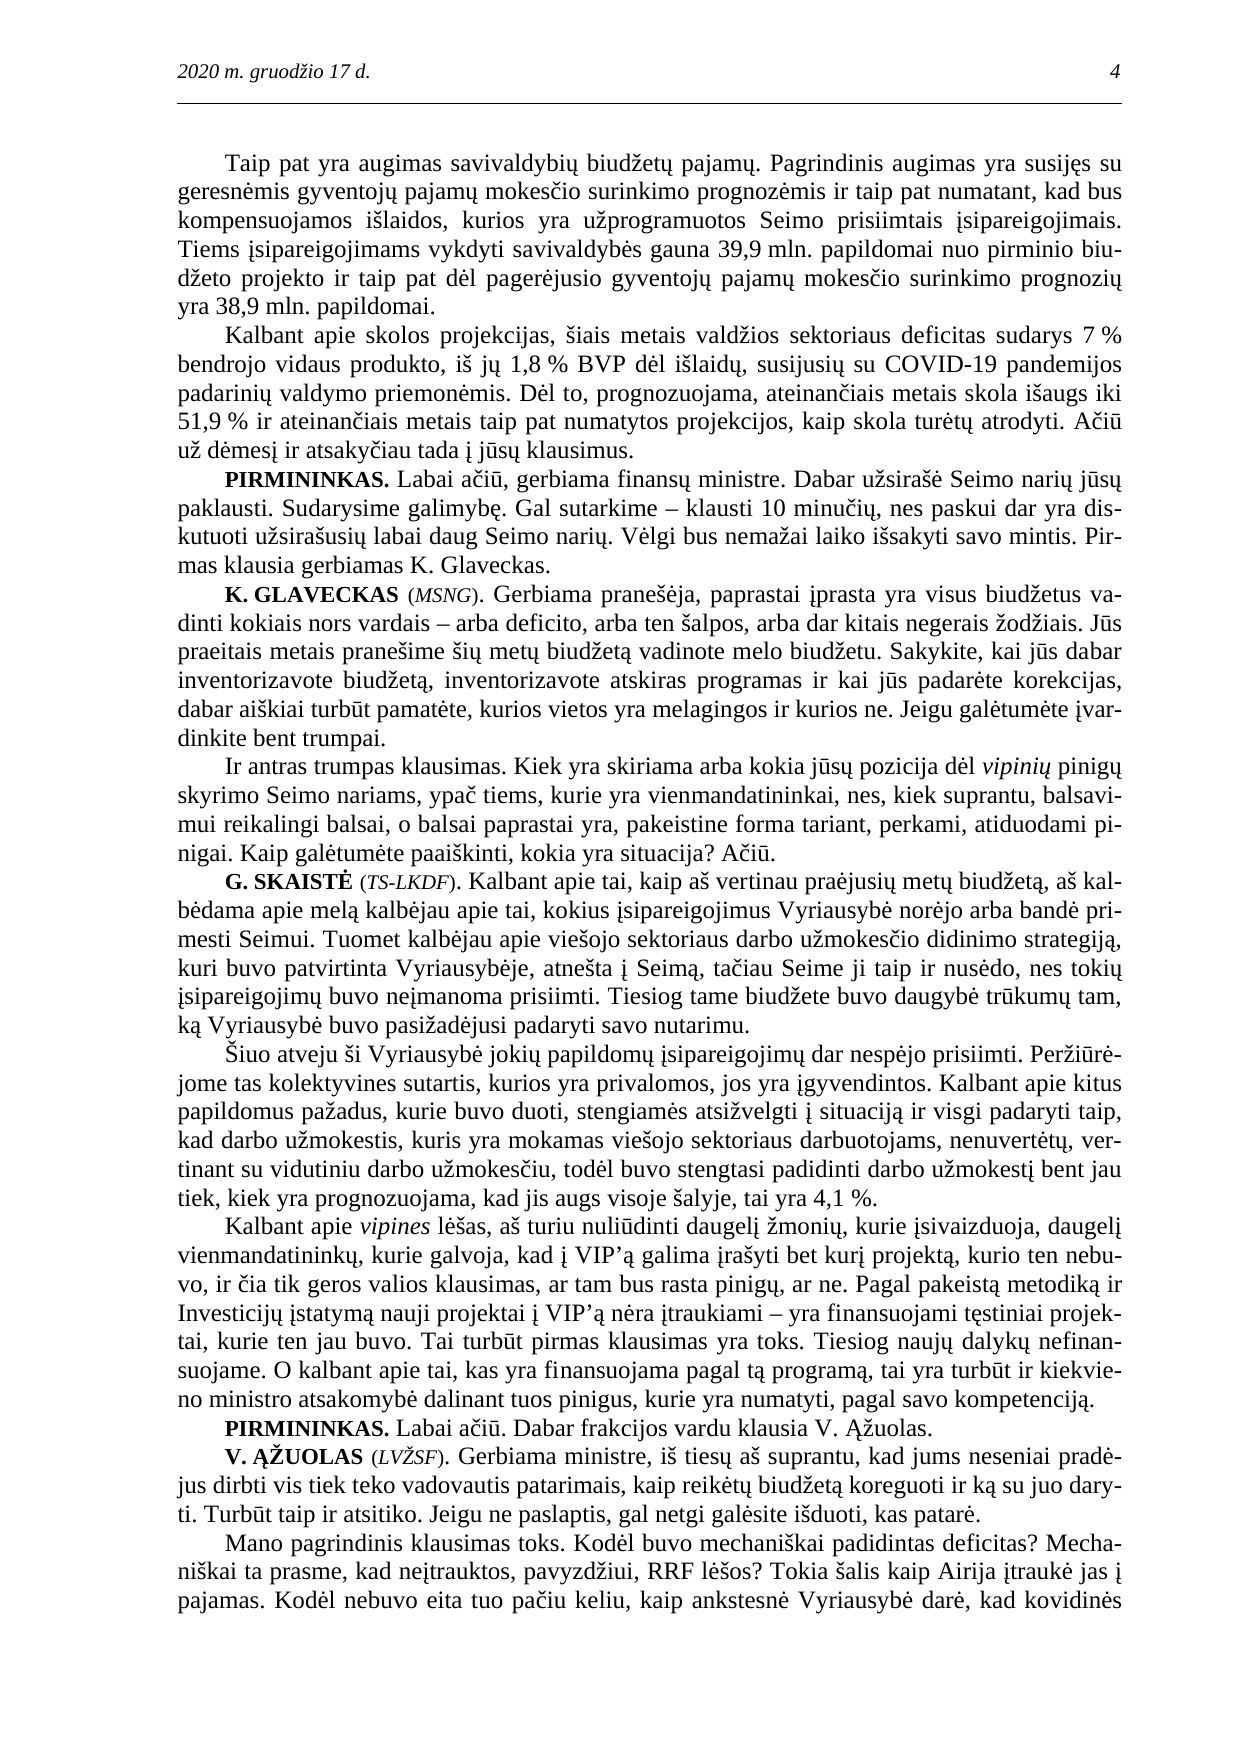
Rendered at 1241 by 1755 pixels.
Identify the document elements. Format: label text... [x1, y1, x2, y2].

text G. SKAISTĖ (TS-LKDF). Kal­bant apie tai, kaip aš ver­ti­nau pra­ėju­sių me­tų biu­dže­tą, aš kal­bė­da­ma apie me­lą kal­bė­jau apie tai, ko­kius įsi­pa­rei­go­ji­mus Vy­riau­sy­bė no­rė­jo ar­ba ban­dė pri­mes­ti Sei­mui. Tuo­met kal­bė­jau apie vie­šo­jo sek­to­riaus dar­bo už­mo­kes­čio di­di­ni­mo stra­te­gi­ją, ku­ri bu­vo pa­tvir­tin­ta Vy­riau­sy­bė­je, at­neš­ta į Sei­mą, ta­čiau Sei­me ji taip ir nu­sė­do, nes to­kių įsi­pa­rei­go­ji­mų bu­vo ne­įma­no­ma pri­si­im­ti. Tie­siog ta­me biu­dže­te bu­vo dau­gy­bė trū­ku­mų tam, ką Vy­riau­sy­bė bu­vo pa­si­ža­dė­ju­si pa­da­ry­ti sa­vo nu­ta­ri­mu. [177, 866, 1122, 1039]
text V. ĄŽUOLAS (LVŽSF). Ger­bia­ma mi­nist­re, iš tie­sų aš su­pran­tu, kad jums ne­se­niai pra­dė­jus dirb­ti vis tiek te­ko va­do­vau­tis pa­ta­ri­mais, kaip rei­kė­tų biu­dže­tą ko­re­guo­ti ir ką su juo da­ry­ti. Tur­būt taip ir at­si­ti­ko. Jei­gu ne pa­slap­tis, gal net­gi ga­lė­si­te iš­duo­ti, kas pa­ta­rė. [177, 1441, 1122, 1528]
text Ma­no pa­grin­di­nis klau­si­mas toks. Ko­dėl bu­vo me­cha­niš­kai pa­di­din­tas de­fi­ci­tas? Me­cha­niš­kai ta pras­me, kad ne­įtrauk­tos, pa­vyz­džiui, RRF lė­šos? To­kia ša­lis kaip Ai­ri­ja įtrau­kė jas į pa­ja­mas. Ko­dėl ne­bu­vo ei­ta tuo pa­čiu ke­liu, kaip anks­tes­nė Vy­riau­sy­bė da­rė, kad ko­vi­di­nės [177, 1528, 1122, 1614]
text Taip pat yra au­gi­mas sa­vi­val­dy­bių biu­dže­tų pa­ja­mų. Pa­grin­di­nis au­gi­mas yra su­si­jęs su ge­res­nė­mis gy­ven­to­jų pa­ja­mų mo­kes­čio su­rin­ki­mo prog­no­zė­mis ir taip pat nu­ma­tant, kad bus kom­pen­suo­ja­mos iš­lai­dos, ku­rios yra už­prog­ra­muo­tos Sei­mo pri­si­im­tais įsi­pa­rei­go­ji­mais. Tiems įsi­pa­rei­go­ji­mams vyk­dy­ti sa­vi­val­dy­bės gau­na 39,9 mln. pa­pil­do­mai nuo pir­mi­nio biu­dže­to pro­jek­to ir taip pat dėl pa­ge­rė­ju­sio gy­ven­to­jų pa­ja­mų mo­kes­čio su­rin­ki­mo prog­no­zių yra 38,9 mln. pa­pil­do­mai. [177, 148, 1122, 320]
text Kal­bant apie vi­pi­nes lė­šas, aš tu­riu nu­liū­din­ti dau­ge­lį žmo­nių, ku­rie įsi­vaiz­duo­ja, dau­ge­lį vien­man­da­ti­nin­kų, ku­rie gal­vo­ja, kad į VIP’ą ga­li­ma įra­šy­ti bet ku­rį pro­jek­tą, ku­rio ten ne­bu­vo, ir čia tik ge­ros va­lios klau­si­mas, ar tam bus ras­ta pi­ni­gų, ar ne. Pa­gal pa­keis­tą me­to­di­ką ir In­ves­ti­ci­jų įsta­ty­mą nau­ji pro­jek­tai į VIP’ą nė­ra įtrau­kia­mi – yra fi­nan­suo­ja­mi tęs­ti­niai pro­jek­tai, ku­rie ten jau bu­vo. Tai tur­būt pir­mas klau­si­mas yra toks. Tie­siog nau­jų da­ly­kų ne­fi­nan­suo­ja­me. O kal­bant apie tai, kas yra fi­nan­suo­ja­ma pa­gal tą pro­gra­mą, tai yra tur­būt ir kiek­vie­no mi­nist­ro at­sa­ko­my­bė da­li­nant tuos pi­ni­gus, ku­rie yra nu­ma­ty­ti, pa­gal sa­vo kom­pe­ten­ci­ją. [177, 1211, 1122, 1413]
text K. GLAVECKAS (MSNG). Ger­bia­ma pra­ne­šė­ja, pa­pras­tai įpras­ta yra vi­sus biu­dže­tus va­din­ti ko­kiais nors var­dais – ar­ba de­fi­ci­to, ar­ba ten šal­pos, ar­ba dar ki­tais ne­ge­rais žo­džiais. Jūs pra­ei­tais me­tais pra­ne­ši­me šių me­tų biu­dže­tą va­di­no­te me­lo biu­dže­tu. Sa­ky­ki­te, kai jūs da­bar in­ven­to­ri­za­vo­te biu­dže­tą, in­ven­to­ri­za­vo­te at­ski­ras pro­gra­mas ir kai jūs pa­da­rė­te ko­rek­ci­jas, da­bar aiš­kiai tur­būt pa­ma­tė­te, ku­rios vie­tos yra me­la­gin­gos ir ku­rios ne. Jei­gu ga­lė­tu­mė­te įvar­din­ki­te bent trum­pai. [177, 579, 1122, 751]
text Kal­bant apie sko­los pro­jek­ci­jas, šiais me­tais val­džios sek­to­riaus de­fi­ci­tas su­da­rys 7 % ben­dro­jo vi­daus pro­duk­to, iš jų 1,8 % BVP dėl iš­lai­dų, su­si­ju­sių su COVID-19 pan­de­mi­jos pa­da­ri­nių val­dy­mo prie­mo­nė­mis. Dėl to, prog­no­zuo­ja­ma, at­ei­nan­čiais me­tais sko­la iš­augs iki 51,9 % ir at­ei­nan­čiais me­tais taip pat nu­ma­ty­tos pro­jek­ci­jos, kaip sko­la tu­rė­tų at­ro­dy­ti. Ačiū už dė­me­sį ir at­sa­ky­čiau ta­da į jū­sų klau­si­mus. [177, 320, 1122, 464]
text PIRMININKAS. La­bai ačiū, ger­bia­ma fi­nan­sų mi­nist­re. Da­bar už­si­ra­šė Sei­mo na­rių jū­sų pa­klaus­ti. Su­da­ry­si­me ga­li­my­bę. Gal su­tar­ki­me – klaus­ti 10 mi­nu­čių, nes pas­kui dar yra dis­ku­tuo­ti už­si­ra­šusių la­bai daug Sei­mo na­rių. Vėl­gi bus ne­ma­žai lai­ko iš­sa­ky­ti sa­vo min­tis. Pir­mas klau­sia ger­bia­mas K. Gla­vec­kas. [177, 464, 1122, 579]
text Šiuo at­ve­ju ši Vy­riau­sy­bė jo­kių pa­pil­do­mų įsi­pa­rei­go­ji­mų dar ne­spė­jo pri­si­im­ti. Per­žiū­rė­jo­me tas ko­lek­ty­vi­nes su­tar­tis, ku­rios yra pri­va­lo­mos, jos yra įgy­ven­din­tos. Kal­bant apie ki­tus pa­pil­do­mus pa­ža­dus, ku­rie bu­vo duo­ti, sten­gia­mės at­si­žvelg­ti į si­tu­a­ci­ją ir vis­gi pa­da­ry­ti taip, kad dar­bo už­mo­kes­tis, ku­ris yra mo­ka­mas vie­šo­jo sek­to­riaus dar­buo­to­jams, ne­nu­ver­tė­tų, ver­ti­nant su vi­du­ti­niu dar­bo už­mo­kes­čiu, to­dėl bu­vo steng­ta­si pa­di­din­ti dar­bo už­mo­kes­tį bent jau tiek, kiek yra prog­no­zuo­ja­ma, kad jis augs vi­so­je ša­ly­je, tai yra 4,1 %. [177, 1039, 1122, 1211]
text Ir ant­ras trum­pas klau­si­mas. Kiek yra ski­ria­ma ar­ba ko­kia jū­sų po­zi­ci­ja dėl vi­pi­nių pi­ni­gų sky­ri­mo Sei­mo na­riams, ypač tiems, ku­rie yra vien­man­da­ti­nin­kai, nes, kiek su­pran­tu, bal­sa­vi­mui rei­ka­lin­gi bal­sai, o bal­sai pa­pras­tai yra, pa­keis­ti­ne for­ma ta­riant, per­ka­mi, ati­duo­da­mi pi­ni­gai. Kaip ga­lė­tu­mė­te pa­aiš­kin­ti, ko­kia yra si­tu­a­ci­ja? Ačiū. [177, 751, 1122, 866]
text PIRMININKAS. La­bai ačiū. Da­bar frak­ci­jos var­du klau­sia V. Ąžuo­las. [177, 1413, 1122, 1441]
